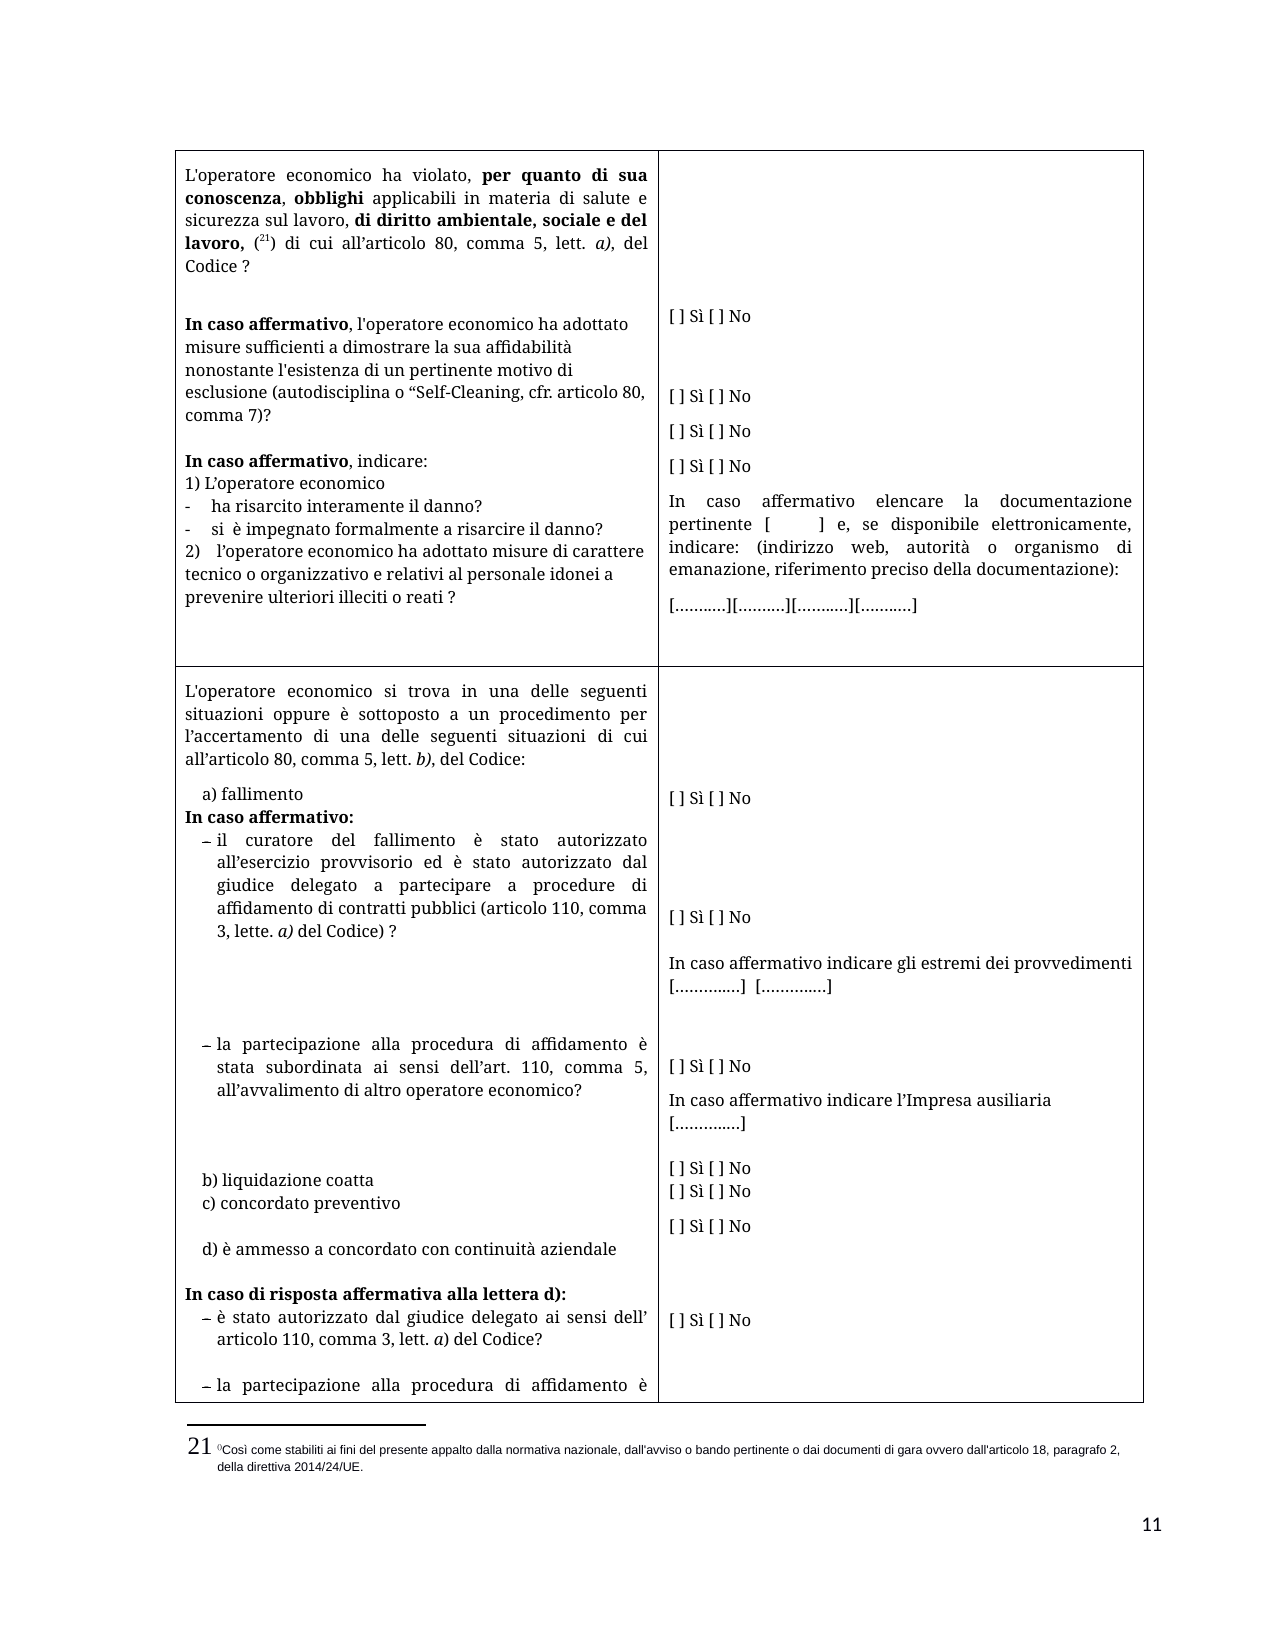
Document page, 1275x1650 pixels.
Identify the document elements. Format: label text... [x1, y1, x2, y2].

table_cell [ ] Sì [ ] No [ ] Sì [ ] No [ ] Sì [ ] No [ ] Sì [ ] No In caso affermativo elencare la documentazione pertinente [ ] e, se disponibile elettronicamente, indicare: (indirizzo web, autorità o organismo di emanazione, riferimento preciso della documentazione): [……..…][…….…][……..…][……..…] [659, 151, 1143, 666]
table_cell [ ] Sì [ ] No [ ] Sì [ ] No In caso affermativo indicare gli estremi dei provvedimenti [………..…] [………..…] [ ] Sì [ ] No In caso affermativo indicare l’Impresa ausiliaria [………..…] [ ] Sì [ ] No [ ] Sì [ ] No [ ] Sì [ ] No [ ] Sì [ ] No [659, 667, 1143, 1402]
table_cell L'operatore economico si trova in una delle seguenti situazioni oppure è sottoposto a un procedimento per l’accertamento di una delle seguenti situazioni di cui all’articolo 80, comma 5, lett. b), del Codice: a) fallimento In caso affermativo: il curatore del fallimento è stato autorizzato all’esercizio provvisorio ed è stato autorizzato dal giudice delegato a partecipare a procedure di affidamento di contratti pubblici (articolo 110, comma 3, lette. a) del Codice) ? la partecipazione alla procedura di affidamento è stata subordinata ai sensi dell’art. 110, comma 5, all’avvalimento di altro operatore economico? b) liquidazione coatta c) concordato preventivo d) è ammesso a concordato con continuità aziendale In caso di risposta affermativa alla lettera d): è stato autorizzato dal giudice delegato ai sensi dell’ articolo 110, comma 3, lett. a) del Codice? la partecipazione alla procedura di affidamento è [176, 667, 658, 1402]
table_cell L'operatore economico ha violato, per quanto di sua conoscenza, obblighi applicabili in materia di salute e sicurezza sul lavoro, di diritto ambientale, sociale e del lavoro, () di cui all’articolo 80, comma 5, lett. a), del Codice ? In caso affermativo, l'operatore economico ha adottato misure sufficienti a dimostrare la sua affidabilità nonostante l'esistenza di un pertinente motivo di esclusione (autodisciplina o “Self-Cleaning, cfr. articolo 80, comma 7)? In caso affermativo, indicare: 1) L’operatore economico - ha risarcito interamente il danno? - si è impegnato formalmente a risarcire il danno? 2) l’operatore economico ha adottato misure di carattere tecnico o organizzativo e relativi al personale idonei a prevenire ulteriori illeciti o reati ? [176, 151, 658, 666]
